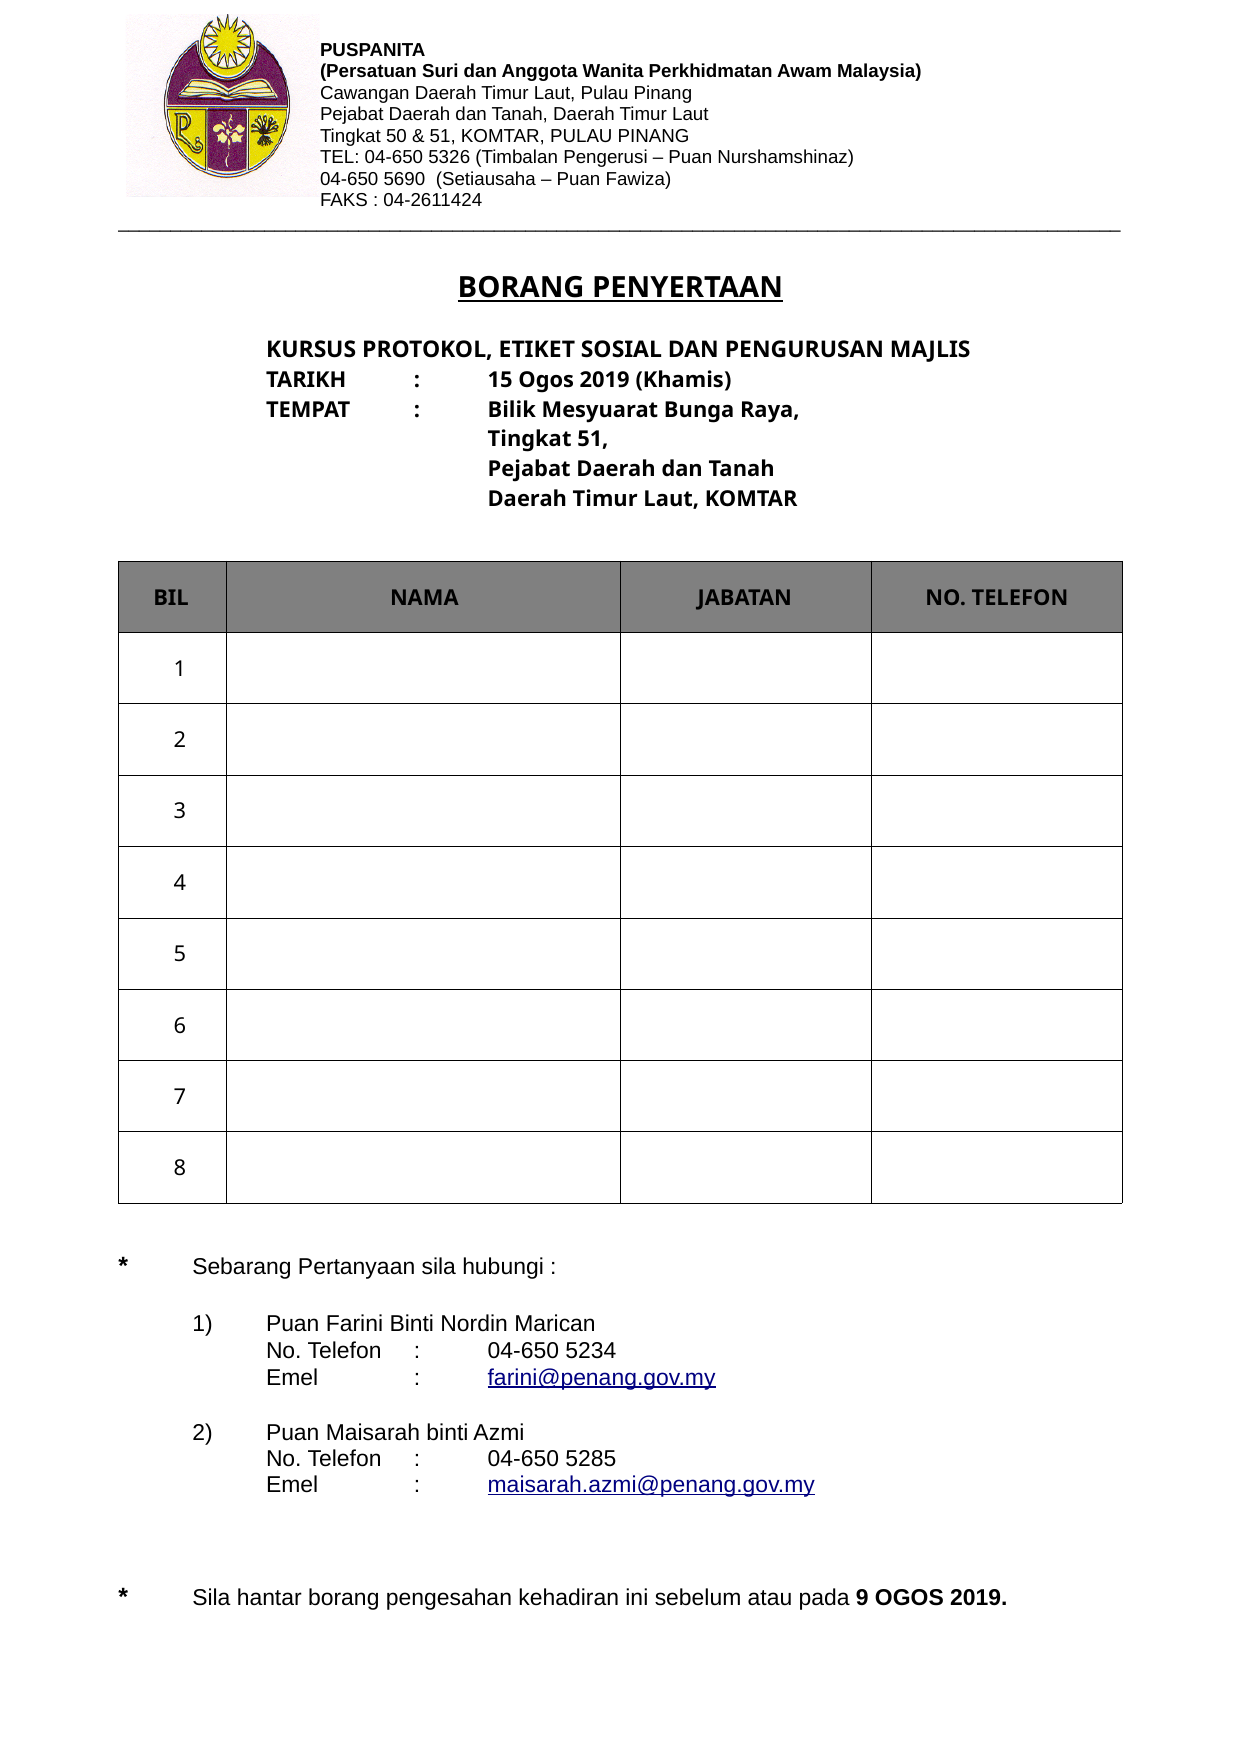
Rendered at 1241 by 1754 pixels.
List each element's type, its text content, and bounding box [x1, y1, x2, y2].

table_cell 2 [119, 704, 226, 775]
table_header JABATAN [621, 562, 871, 632]
table_cell [621, 776, 871, 846]
table_cell [227, 704, 620, 775]
text Daerah Timur Laut, KOMTAR [118, 483, 1122, 513]
text BORANG PENYERTAAN [118, 266, 1122, 306]
text TARIKH : 15 Ogos 2019 (Khamis) [118, 364, 1122, 393]
table_cell 8 [119, 1132, 226, 1203]
table_cell 4 [119, 847, 226, 917]
table_header NAMA [227, 562, 620, 632]
table_cell [227, 633, 620, 703]
table_cell [872, 919, 1122, 989]
text No. Telefon : 04-650 5285 [118, 1445, 1122, 1471]
table_cell [872, 704, 1122, 775]
text ________________________________________________________________________________________________ [118, 211, 1122, 232]
table_cell [872, 633, 1122, 703]
text (Persatuan Suri dan Anggota Wanita Perkhidmatan Awam Malaysia) [320, 60, 1122, 81]
table_cell [621, 1061, 871, 1131]
table_cell 5 [119, 919, 226, 989]
table_header BIL [119, 562, 226, 632]
table_cell [621, 919, 871, 989]
table_cell [227, 1132, 620, 1203]
table_cell [872, 1061, 1122, 1131]
text TEL: 04-650 5326 (Timbalan Pengerusi – Puan Nurshamshinaz) [320, 146, 1122, 168]
table_cell [621, 633, 871, 703]
table_cell [227, 847, 620, 917]
text * Sebarang Pertanyaan sila hubungi : [118, 1251, 1122, 1279]
table_header NO. TELEFON [872, 562, 1122, 632]
text 04-650 5690 (Setiausaha – Puan Fawiza) [320, 168, 1122, 189]
table_cell [621, 1132, 871, 1203]
table_cell [621, 704, 871, 775]
text PUSPANITA [320, 38, 1122, 60]
text FAKS : 04-2611424 [118, 189, 1122, 211]
text TEMPAT : Bilik Mesyuarat Bunga Raya, [118, 393, 1122, 423]
table_cell [227, 990, 620, 1060]
table_cell [872, 1132, 1122, 1203]
table_cell 6 [119, 990, 226, 1060]
text Pejabat Daerah dan Tanah [118, 453, 1122, 483]
text No. Telefon : 04-650 5234 [118, 1337, 1122, 1363]
table_cell 1 [119, 633, 226, 703]
text Pejabat Daerah dan Tanah, Daerah Timur Laut [320, 103, 1122, 124]
text Cawangan Daerah Timur Laut, Pulau Pinang [320, 81, 1122, 103]
text Emel : maisarah.azmi@penang.gov.my [118, 1471, 1122, 1498]
table_cell [872, 847, 1122, 917]
table_cell [621, 847, 871, 917]
text * Sila hantar borang pengesahan kehadiran ini sebelum atau pada 9 OGOS 2019. [118, 1581, 1122, 1610]
table_cell [227, 919, 620, 989]
table_cell 7 [119, 1061, 226, 1131]
picture [125, 14, 320, 197]
text 2) Puan Maisarah binti Azmi [118, 1418, 1122, 1445]
table_cell [227, 776, 620, 846]
text KURSUS PROTOKOL, ETIKET SOSIAL DAN PENGURUSAN MAJLIS [192, 332, 1122, 364]
table_cell [227, 1061, 620, 1131]
table_cell 3 [119, 776, 226, 846]
table_cell [872, 990, 1122, 1060]
table_cell [621, 990, 871, 1060]
text Tingkat 50 & 51, KOMTAR, PULAU PINANG [320, 124, 1122, 146]
text Tingkat 51, [118, 423, 1122, 453]
table_cell [872, 776, 1122, 846]
text Emel : farini@penang.gov.my [118, 1363, 1122, 1390]
text 1) Puan Farini Binti Nordin Marican [118, 1308, 1122, 1337]
